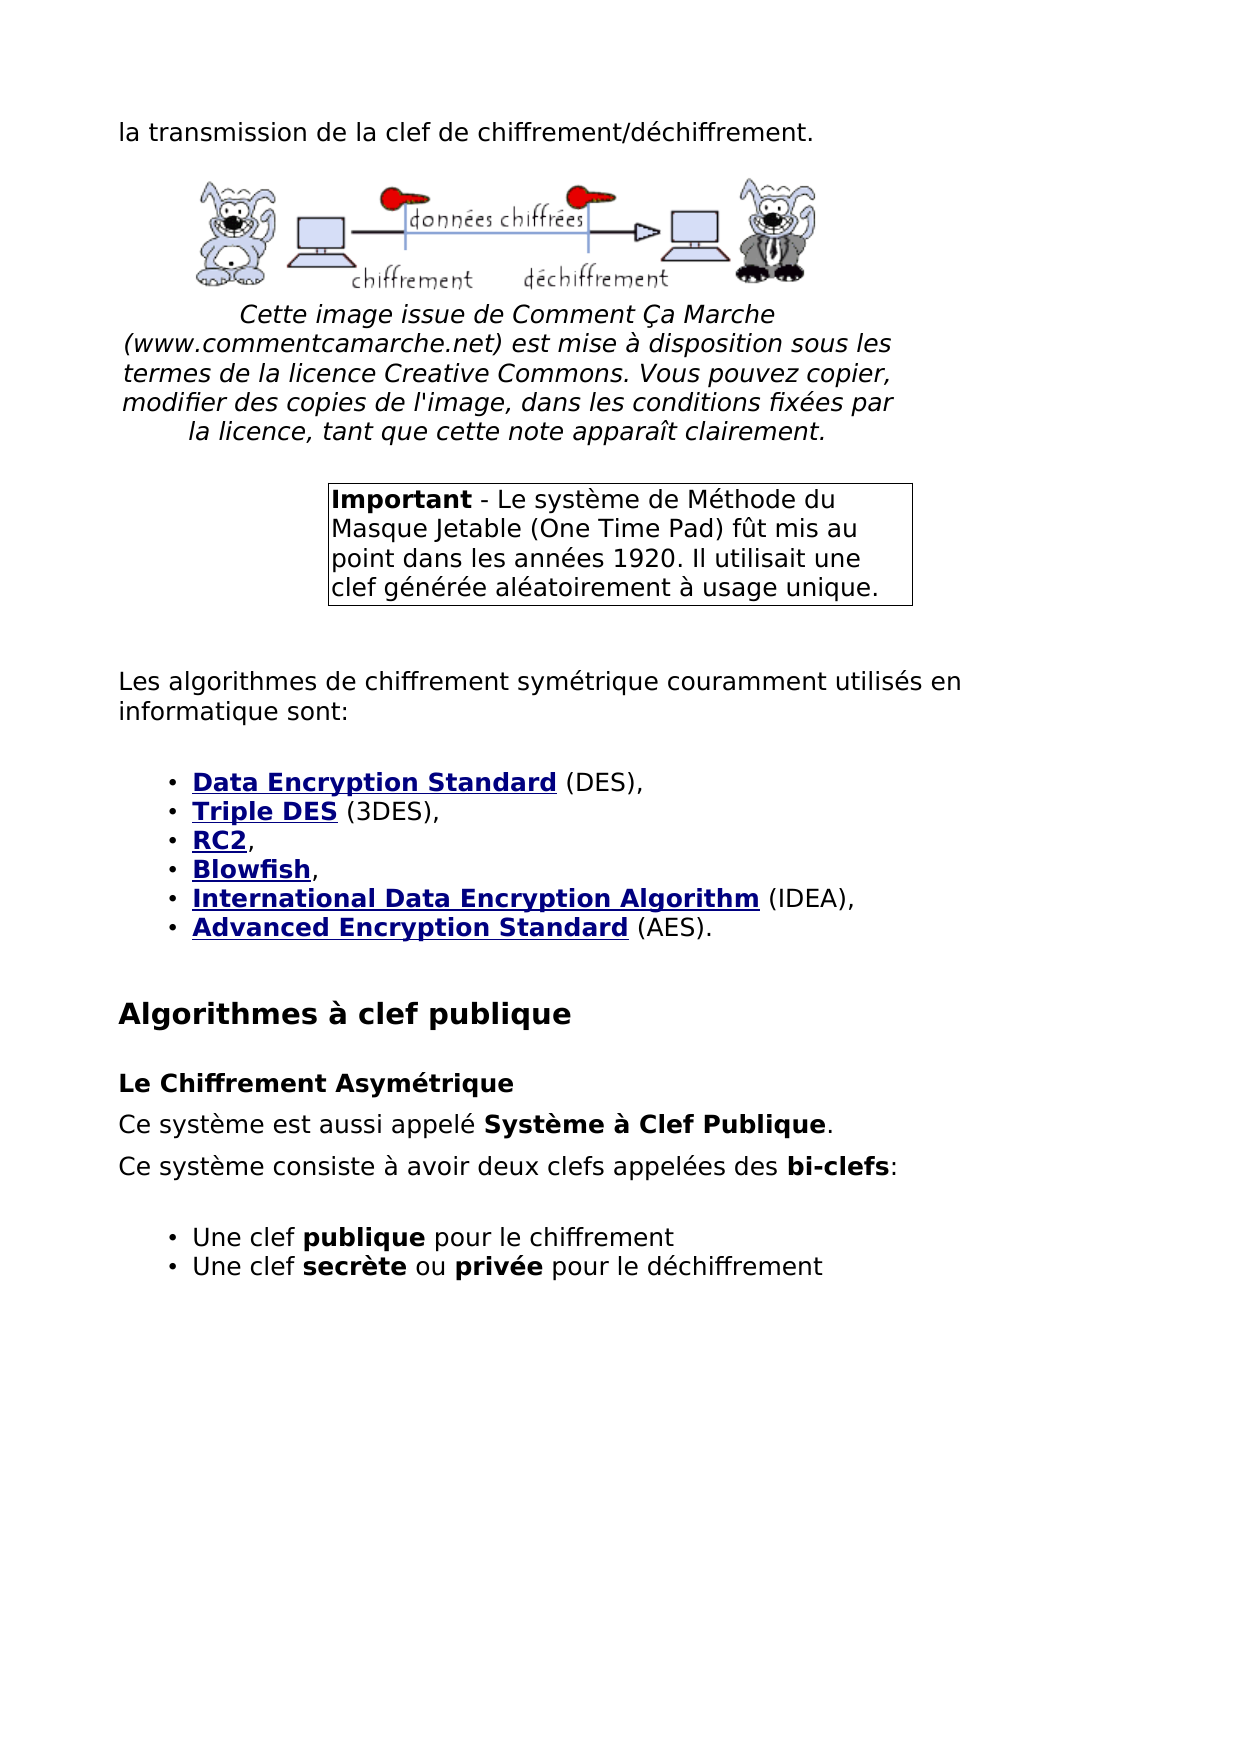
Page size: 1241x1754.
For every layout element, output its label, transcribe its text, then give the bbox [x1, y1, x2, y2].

text la transmission de la clef de chiffrement/déchiffrement. [118, 118, 1122, 147]
text Cette image issue de Comment Ça Marche (www.commentcamarche.net) est mise à disposition sous les termes de la licence Creative Commons. Vous pouvez copier, modifier des copies de l'image, dans les conditions fixées par la licence, tant que cette note apparaît clairement. [118, 301, 899, 446]
list Une clef publique pour le chiffrement [177, 1223, 1122, 1252]
list RC2, [177, 826, 1122, 855]
text Ce système consiste à avoir deux clefs appelées des bi-clefs: [118, 1152, 1122, 1181]
list Advanced Encryption Standard (AES). [177, 914, 1122, 943]
list Blowfish, [177, 855, 1122, 884]
picture [118, 172, 900, 301]
table_header Important - Le système de Méthode du Masque Jetable (One Time Pad) fût mis au point dans les années 1920. Il utilisait une clef générée aléatoirement à usage unique. [329, 484, 912, 605]
subtitle Le Chiffrement Asymétrique [118, 1069, 1122, 1098]
list Data Encryption Standard (DES), [177, 768, 1122, 797]
text Ce système est aussi appelé Système à Clef Publique. [118, 1110, 1122, 1139]
subtitle Algorithmes à clef publique [118, 997, 1122, 1031]
list Une clef secrète ou privée pour le déchiffrement [177, 1252, 1122, 1282]
text Les algorithmes de chiffrement symétrique couramment utilisés en informatique sont: [118, 667, 1122, 726]
list International Data Encryption Algorithm (IDEA), [177, 884, 1122, 914]
list Triple DES (3DES), [177, 797, 1122, 826]
